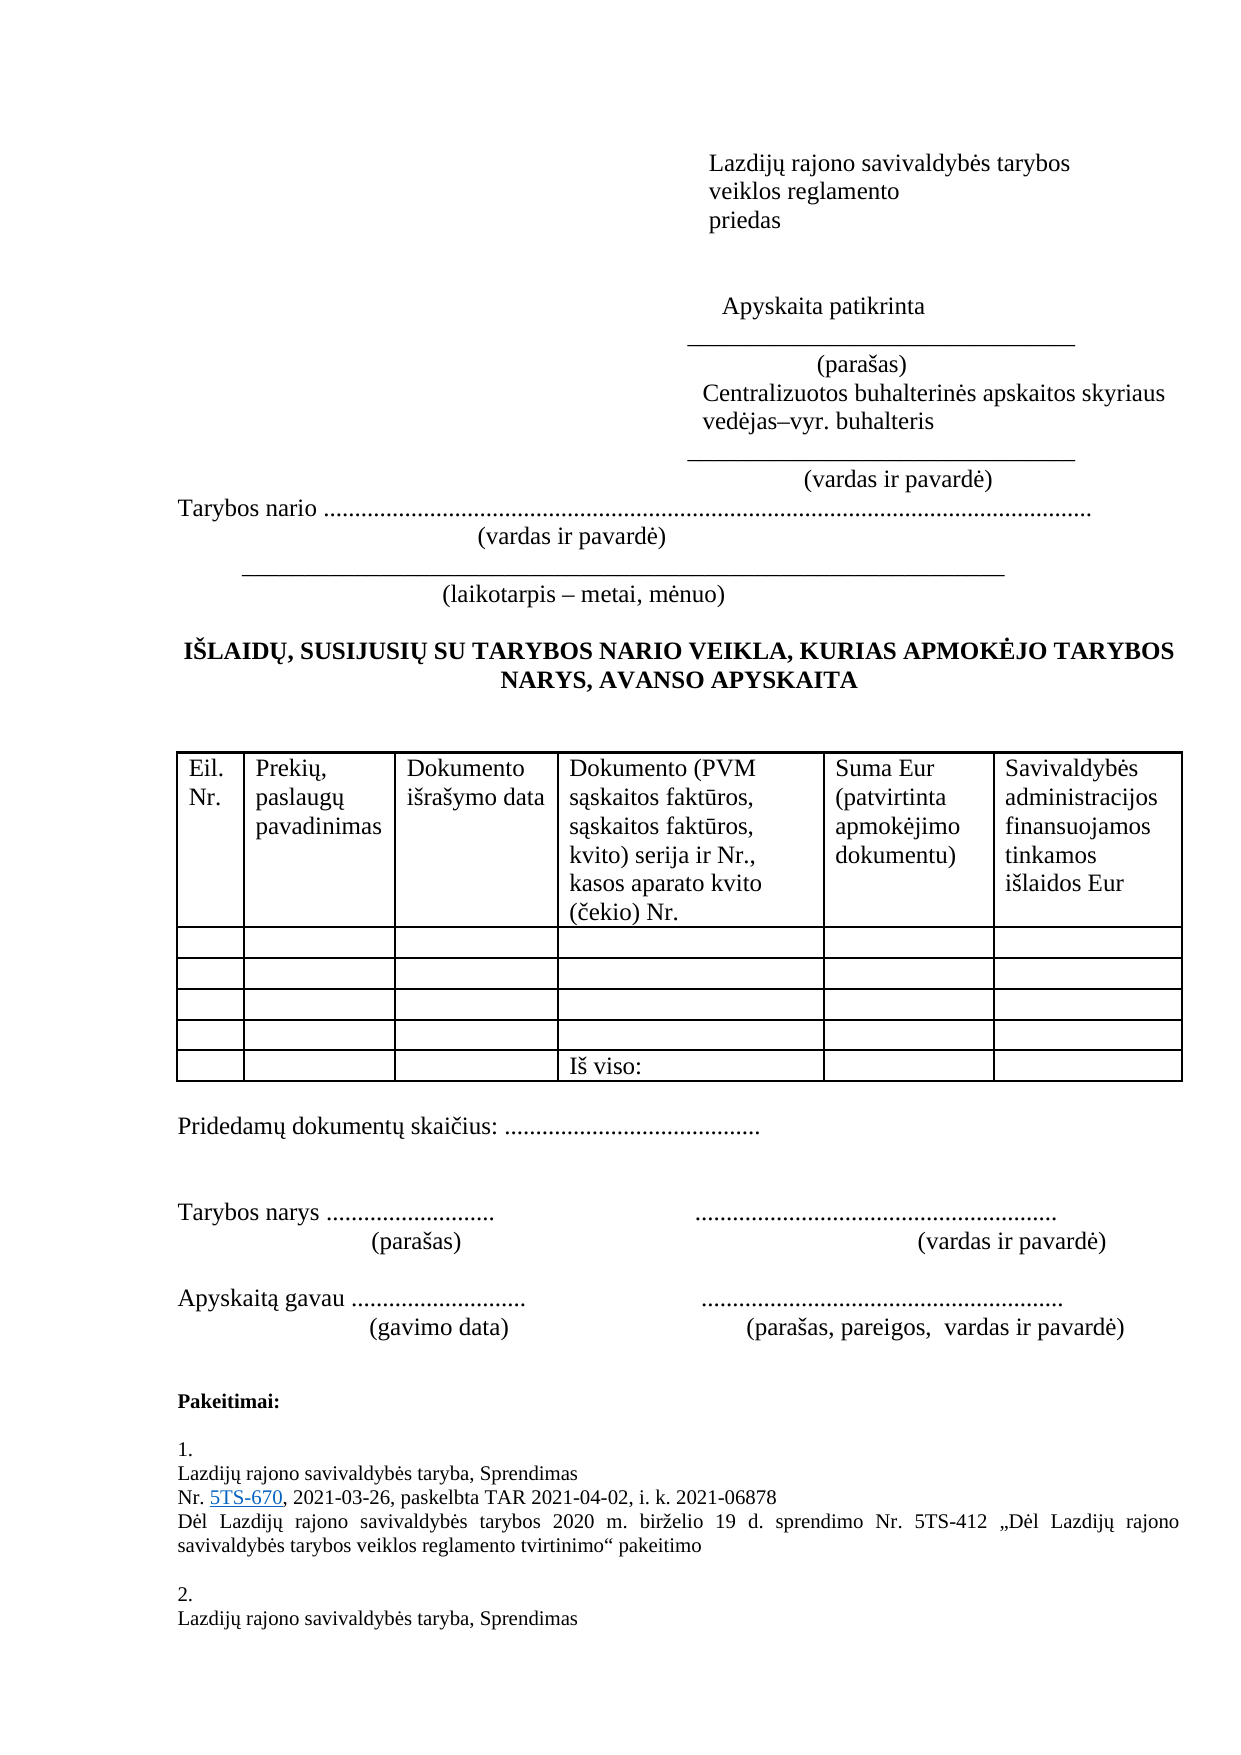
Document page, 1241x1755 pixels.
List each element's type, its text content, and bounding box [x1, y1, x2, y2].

text _______________________________ [177, 435, 1181, 464]
text IŠLAIDŲ, SUSIJUSIŲ SU TARYBOS NARIO VEIKLA, KURIAS APMOKĖJO TARYBOS NARYS, AVANSO APYSKAITA [177, 636, 1181, 694]
table_cell Iš viso: [559, 1051, 823, 1080]
table_cell [825, 990, 993, 1018]
table_cell [995, 928, 1181, 957]
text _______________________________ [177, 320, 1181, 349]
text (vardas ir pavardė) [402, 521, 1181, 550]
text _____________________________________________________________ [177, 550, 1181, 579]
table_header Dokumento išrašymo data [396, 754, 557, 926]
table_header Dokumento (PVM sąskaitos faktūros, sąskaitos faktūros, kvito) serija ir Nr., kasos aparato kvito (čekio) Nr. [559, 754, 823, 926]
text vedėjas–vyr. buhalteris [702, 406, 1181, 435]
table_header Prekių, paslaugų pavadinimas [245, 754, 394, 926]
table_cell [825, 1021, 993, 1049]
text Apyskaitą gavau ............................ .......................................................... [177, 1283, 1181, 1312]
text 2. [177, 1582, 1181, 1606]
table_cell [559, 959, 823, 988]
table_cell [245, 1051, 394, 1080]
table_header Suma Eur (patvirtinta apmokėjimo dokumentu) [825, 754, 993, 926]
text (parašas) [177, 349, 1181, 378]
table_cell [825, 928, 993, 957]
text veiklos reglamento [709, 176, 1181, 205]
table_header Savivaldybės administracijos finansuojamos tinkamos išlaidos Eur [995, 754, 1181, 926]
table_cell [559, 928, 823, 957]
table_cell [178, 928, 243, 957]
text Lazdijų rajono savivaldybės taryba, Sprendimas [177, 1606, 1181, 1630]
table_cell [245, 1021, 394, 1049]
table_cell [559, 990, 823, 1018]
text Tarybos narys ........................... .......................................................... [177, 1197, 1181, 1226]
text Pakeitimai: [177, 1389, 1181, 1413]
table_cell [825, 1051, 993, 1080]
text (gavimo data) (parašas, pareigos, vardas ir pavardė) [177, 1312, 1181, 1341]
table_cell [245, 928, 394, 957]
table_cell [178, 1021, 243, 1049]
table_cell [995, 1021, 1181, 1049]
text Pridedamų dokumentų skaičius: ......................................... [177, 1111, 1181, 1140]
table_cell [995, 1051, 1181, 1080]
text Apyskaita patikrinta [627, 291, 1181, 320]
table_cell [396, 990, 557, 1018]
table_cell [995, 990, 1181, 1018]
text priedas [709, 205, 1181, 234]
table_cell [559, 1021, 823, 1049]
table_cell [245, 959, 394, 988]
text Nr. 5TS-670, 2021-03-26, paskelbta TAR 2021-04-02, i. k. 2021-06878 [177, 1485, 1181, 1509]
table_cell [396, 959, 557, 988]
table_cell [995, 959, 1181, 988]
table_cell [825, 959, 993, 988]
table_cell [245, 990, 394, 1018]
text Dėl Lazdijų rajono savivaldybės tarybos 2020 m. birželio 19 d. sprendimo Nr. 5TS-412 „Dėl Lazdijų rajono savivaldybės tarybos veiklos reglamento tvirtinimo“ pakeitimo [177, 1509, 1181, 1557]
table_cell [178, 990, 243, 1018]
table_cell [396, 928, 557, 957]
table_cell [396, 1051, 557, 1080]
text (vardas ir pavardė) [177, 464, 1181, 493]
text Lazdijų rajono savivaldybės tarybos [709, 148, 1181, 176]
table_cell [178, 1051, 243, 1080]
text Tarybos nario ........................................................................................................................... [177, 493, 1181, 521]
text 1. [177, 1437, 1181, 1461]
text Centralizuotos buhalterinės apskaitos skyriaus [702, 378, 1181, 406]
text Lazdijų rajono savivaldybės taryba, Sprendimas [177, 1461, 1181, 1485]
text (laikotarpis – metai, mėnuo) [177, 579, 1181, 608]
table_cell [178, 959, 243, 988]
text (parašas) (vardas ir pavardė) [177, 1226, 1181, 1255]
table_header Eil. Nr. [178, 754, 243, 926]
table_cell [396, 1021, 557, 1049]
